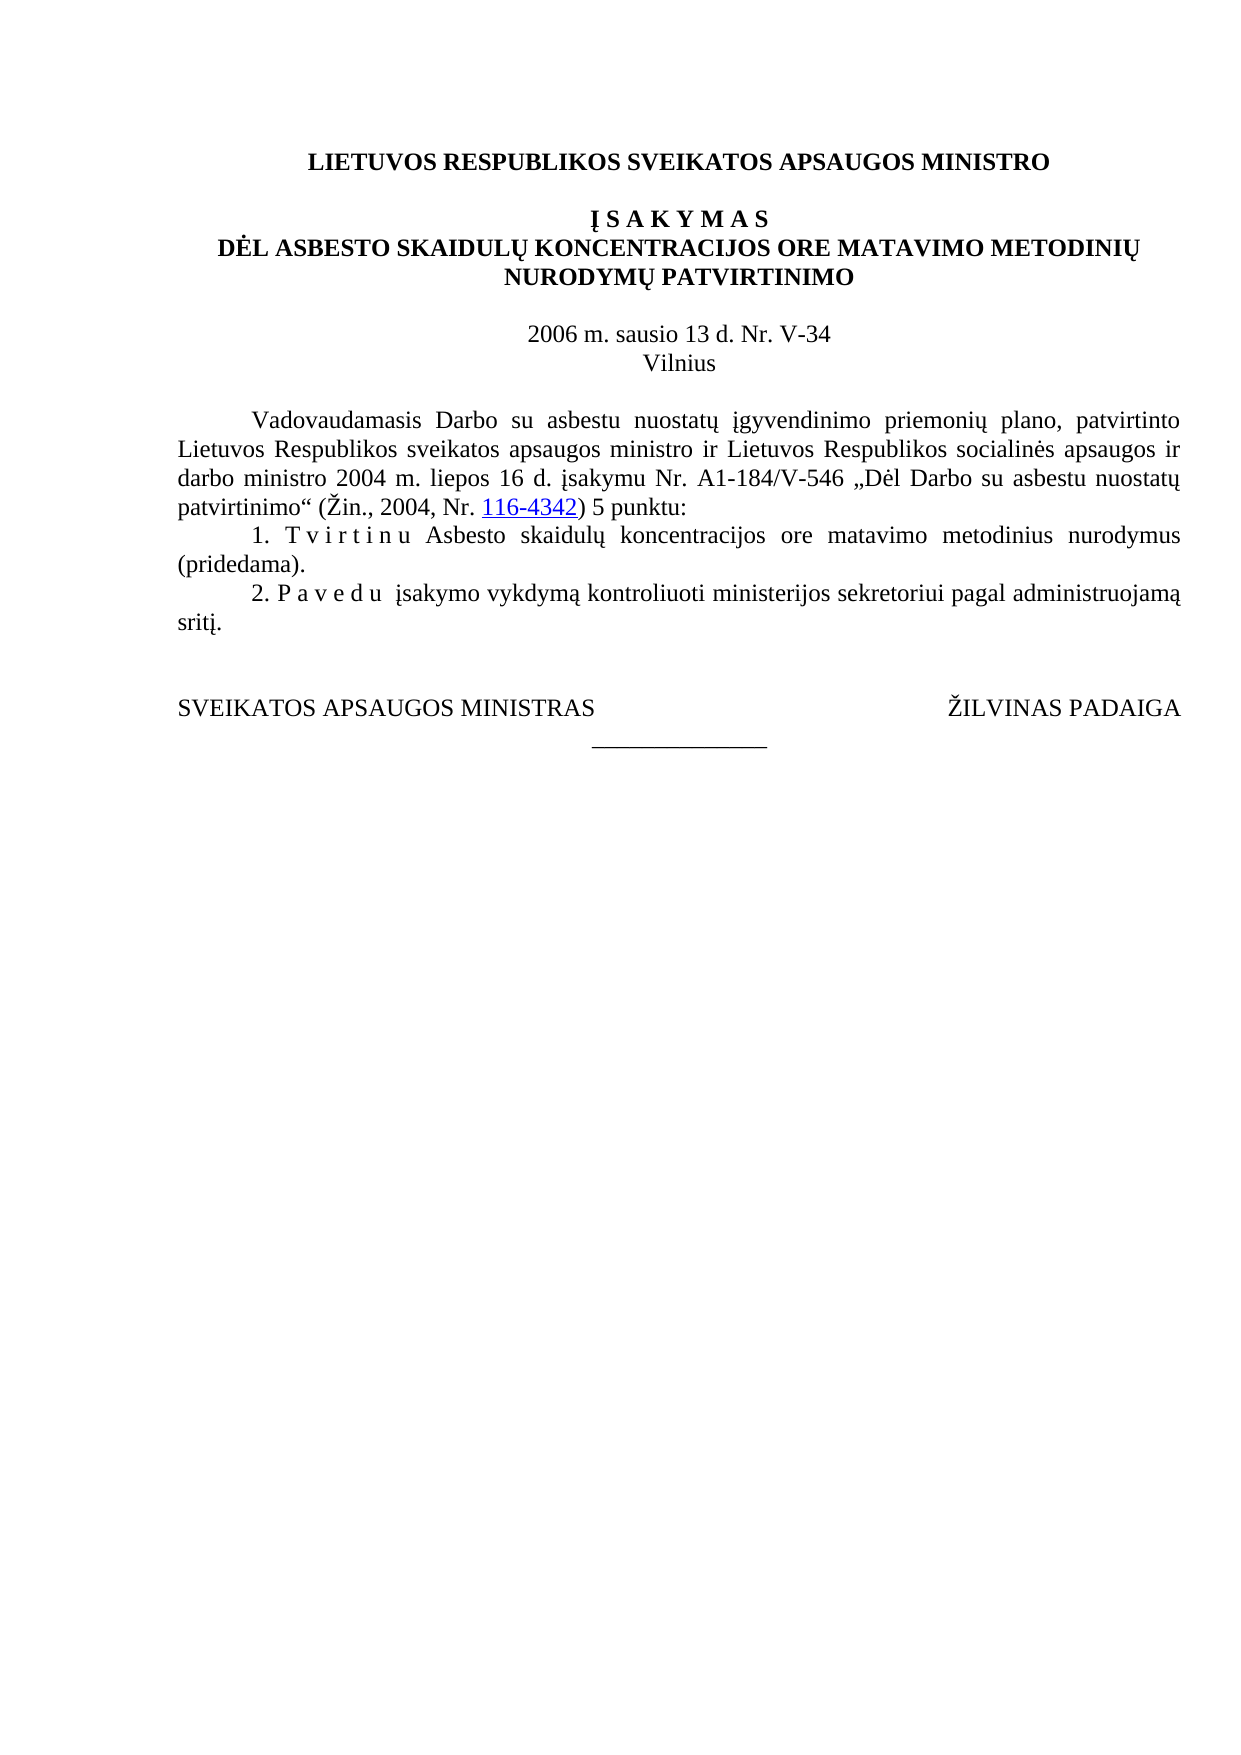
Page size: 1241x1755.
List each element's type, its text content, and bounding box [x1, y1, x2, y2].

text 2. Pavedu įsakymo vykdymą kontroliuoti ministerijos sekretoriui pagal administruojamą sritį. [177, 578, 1181, 636]
text LIETUVOS RESPUBLIKOS SVEIKATOS APSAUGOS MINISTRO [177, 147, 1181, 176]
text DĖL ASBESTO SKAIDULŲ KONCENTRACIJOS ORE MATAVIMO METODINIŲ NURODYMŲ PATVIRTINIMO [177, 233, 1181, 291]
text 1. Tvirtinu Asbesto skaidulų koncentracijos ore matavimo metodinius nurodymus (pridedama). [177, 521, 1181, 578]
text Vilnius [177, 348, 1181, 377]
text Į S A K Y M A S [177, 204, 1181, 233]
text 2006 m. sausio 13 d. Nr. V-34 [177, 319, 1181, 348]
text SVEIKATOS APSAUGOS MINISTRAS ŽILVINAS PADAIGA [177, 693, 1181, 722]
text ______________ [177, 722, 1181, 751]
text Vadovaudamasis Darbo su asbestu nuostatų įgyvendinimo priemonių plano, patvirtinto Lietuvos Respublikos sveikatos apsaugos ministro ir Lietuvos Respublikos socialinės apsaugos ir darbo ministro 2004 m. liepos 16 d. įsakymu Nr. A1-184/V-546 „Dėl Darbo su asbestu nuostatų patvirtinimo“ (Žin., 2004, Nr. 116-4342) 5 punktu: [177, 406, 1181, 521]
